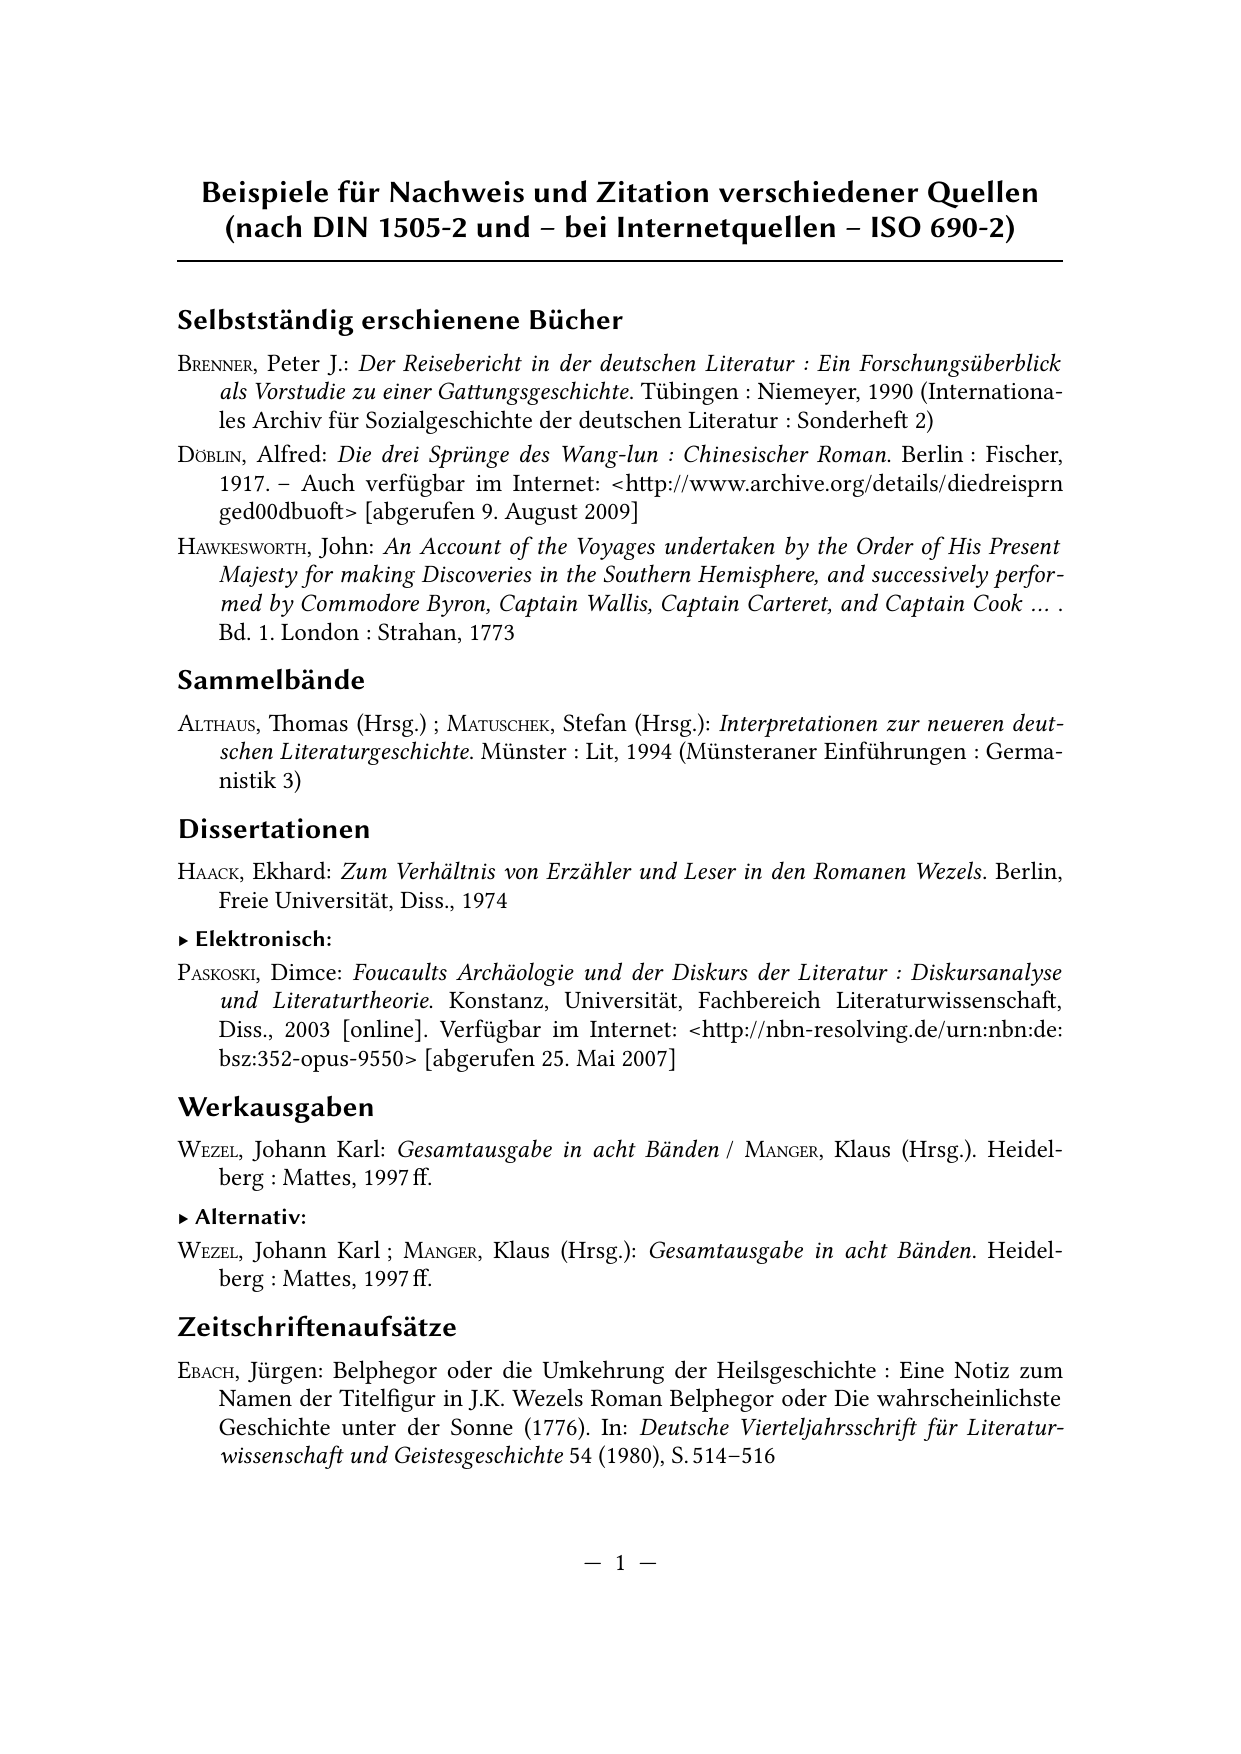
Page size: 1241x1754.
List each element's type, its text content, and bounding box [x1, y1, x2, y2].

subtitle Zeitschriftenaufsätze [177, 1311, 1063, 1344]
text Wezel, Johann Karl ; Manger, Klaus (Hrsg.): Gesamtausgabe in acht Bänden. Heidel­berg : Mattes, 1997 ff. [177, 1236, 1063, 1293]
text ▶ Alternativ: [177, 1204, 1063, 1230]
text ▶ Elektronisch: [177, 926, 1063, 952]
subtitle Sammelbände [177, 664, 1063, 697]
subtitle Selbstständig erschienene Bücher [177, 304, 1063, 337]
text Brenner, Peter J.: Der Reisebericht in der deutschen Literatur : Ein Forschungsüberblick als Vorstudie zu einer Gattungsgeschichte. Tübingen : Niemeyer, 1990 (Internationa­les Archiv für Sozialgeschichte der deutschen Literatur : Sonder­heft 2) [177, 349, 1063, 434]
text Ebach, Jürgen: Belphegor oder die Umkehrung der Heilsgeschichte : Eine Notiz zum Na­men der Titelfigur in J.K. Wezels Roman Belphegor oder Die wahrscheinlichste Ge­schichte unter der Sonne (1776). In: Deutsche Vierteljahrsschrift für Litera­tur­wissen­schaft und Geistesgeschichte 54 (1980), S. 514–516 [177, 1356, 1063, 1470]
subtitle Dissertationen [177, 812, 1063, 845]
text Paskoski, Dimce: Foucaults Archäologie und der Diskurs der Literatur : Diskursanalyse und Literaturtheorie. Konstanz, Universität, Fachbereich Literaturwissenschaft, Diss., 2003 [online]. Verfügbar im Internet: <http://nbn-resolving.​de/​urn:​nbn:​de:​bsz:352-opus-9550> [abgerufen 25. Mai 2007] [177, 958, 1063, 1072]
text Hawkesworth, John: An Account of the Voyages undertaken by the Order of His Present Majesty for making Discoveries in the Southern Hemisphere, and successively perfor­med by Commodore Byron, Captain Wallis, Captain Carteret, and Cap­tain Cook … . Bd. 1. London : Strahan, 1773 [177, 532, 1063, 646]
title Beispiele für Nachweis und Zitation verschiedener Quellen (nach DIN 1505-2 und – bei Internetquellen – ISO 690-2) [177, 159, 1063, 260]
text Althaus, Thomas (Hrsg.) ; Matuschek, Stefan (Hrsg.): Interpretationen zur neueren deut­schen Literaturgeschichte. Münster : Lit, 1994 (Münsteraner Einführungen : Germa­nistik 3) [177, 709, 1063, 794]
subtitle Werkausgaben [177, 1090, 1063, 1123]
text Döblin, Alfred: Die drei Sprünge des Wang-lun : Chinesischer Roman. Berlin : Fischer, 1917. – Auch verfügbar im Internet: <http://www.archive.org/details/​diedrei​sprn​ge​d00dbuoft> [abgerufen 9. August 2009] [177, 440, 1063, 526]
text Haack, Ekhard: Zum Verhältnis von Erzähler und Leser in den Romanen Wezels. Berlin, Freie Universität, Diss., 1974 [177, 857, 1063, 914]
text Wezel, Johann Karl: Gesamtausgabe in acht Bänden / Manger, Klaus (Hrsg.). Hei­del­berg : Mattes, 1997 ff. [177, 1135, 1063, 1192]
